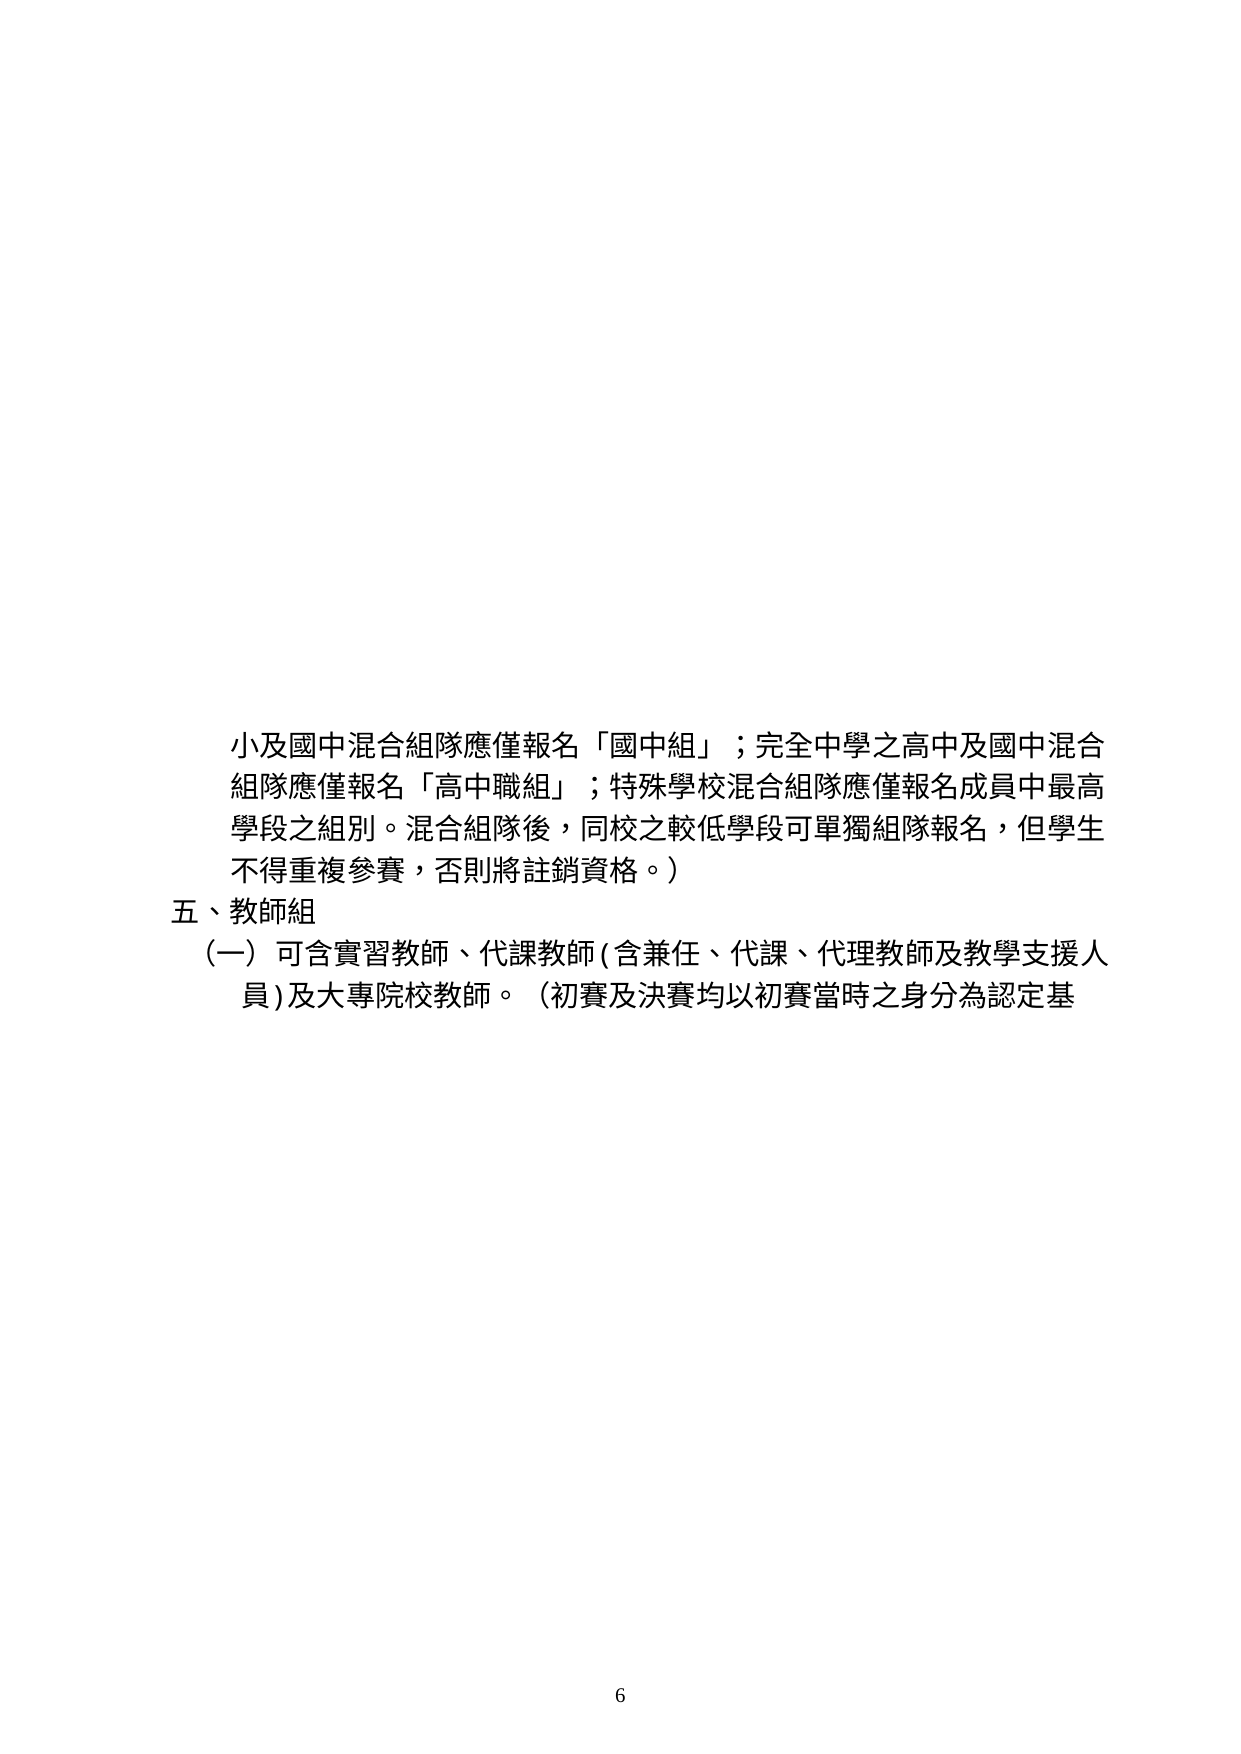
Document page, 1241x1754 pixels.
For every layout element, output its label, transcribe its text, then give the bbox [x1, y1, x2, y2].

text 五、教師組 [112, 889, 1128, 931]
text 小及國中混合組隊應僅報名「國中組」；完全中學之高中及國中混合組隊應僅報名「高中職組」；特殊學校混合組隊應僅報名成員中最高學段之組別。混合組隊後，同校之較低學段可單獨組隊報名，但學生不得重複參賽，否則將註銷資格。） [170, 723, 1128, 889]
text （一）可含實習教師、代課教師(含兼任、代課、代理教師及教學支援人員)及大專院校教師。（初賽及決賽均以初賽當時之身分為認定基 [187, 931, 1128, 1014]
